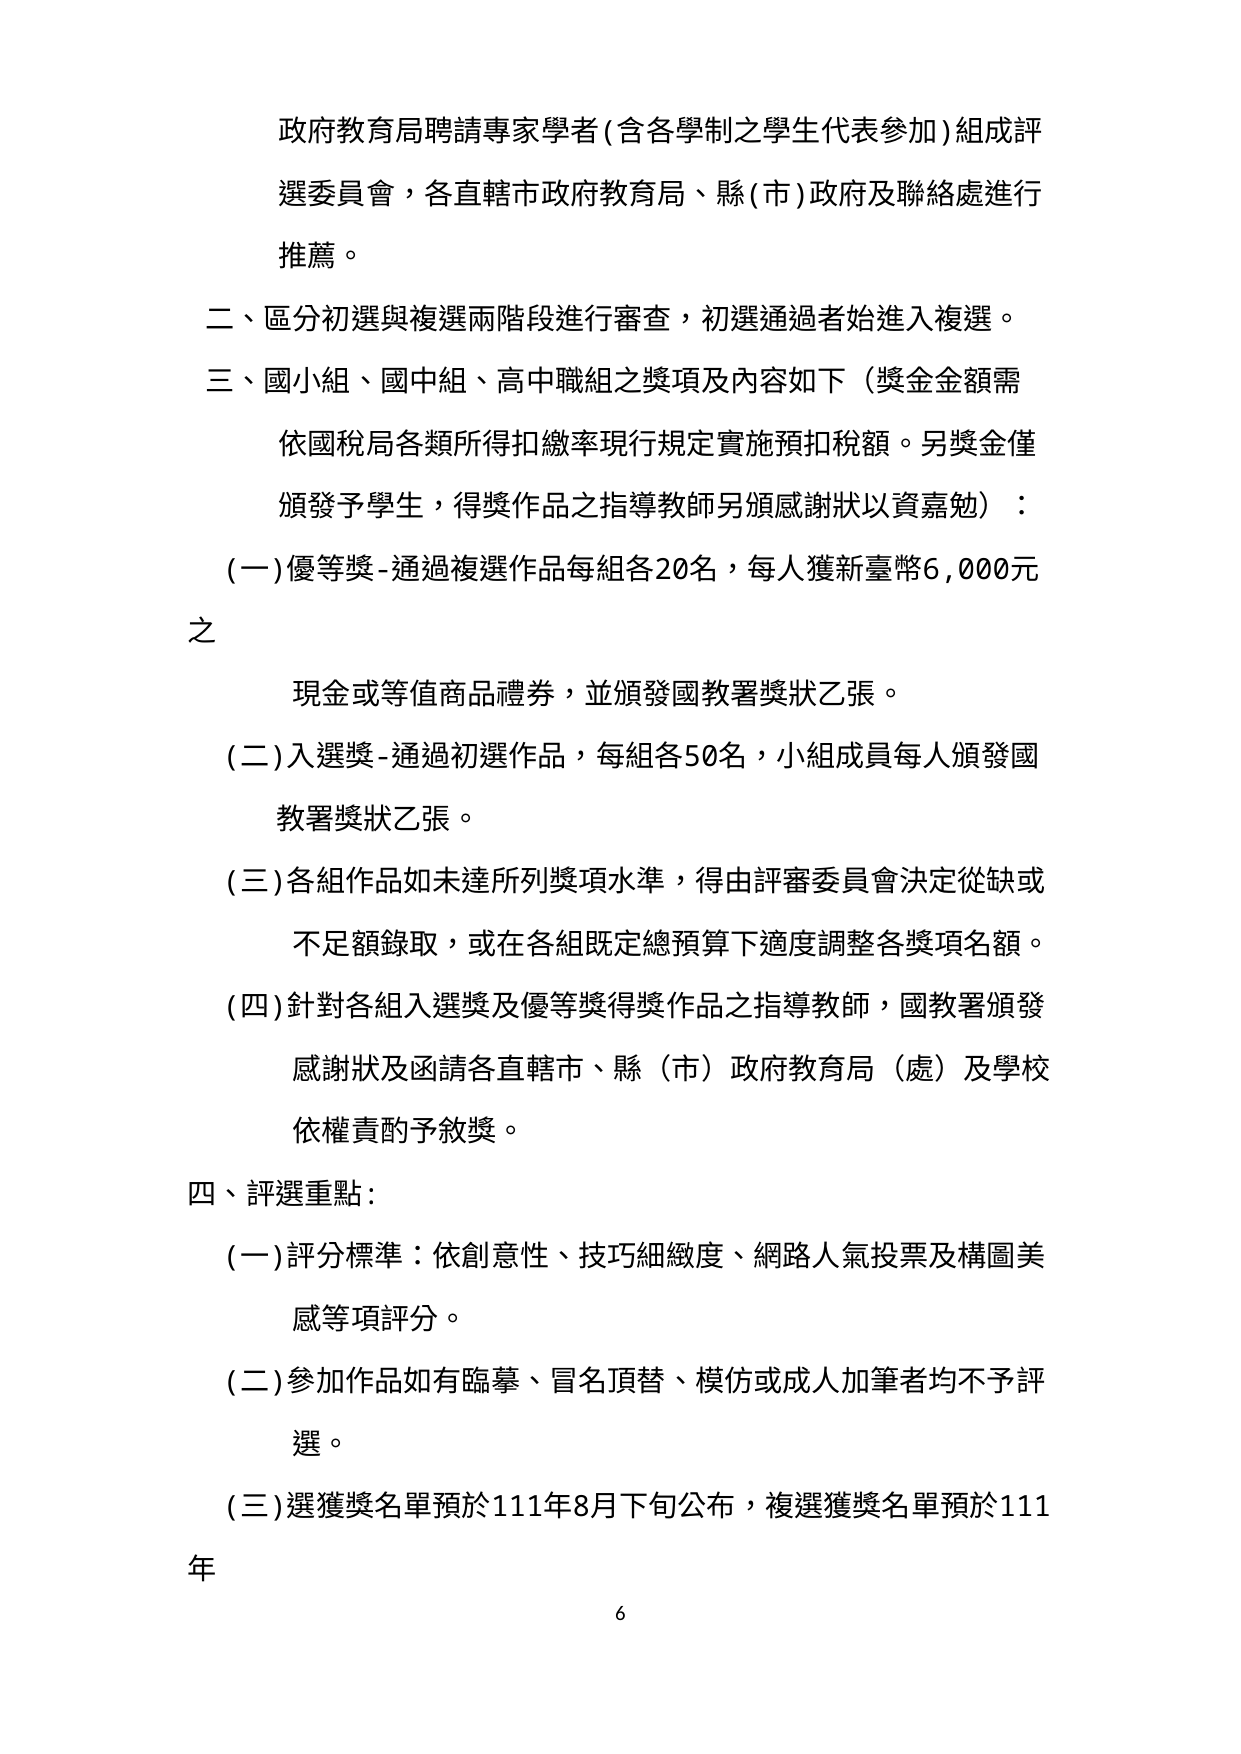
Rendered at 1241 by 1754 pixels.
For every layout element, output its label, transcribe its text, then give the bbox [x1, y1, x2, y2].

text (二)參加作品如有臨摹、冒名頂替、模仿或成人加筆者均不予評 [187, 1337, 1053, 1400]
text (一)評分標準：依創意性、技巧細緻度、網路人氣投票及構圖美 [187, 1212, 1053, 1275]
text 二、區分初選與複選兩階段進行審查，初選通過者始進入複選。 [187, 275, 1053, 337]
text 依國稅局各類所得扣繳率現行規定實施預扣稅額。另獎金僅 [208, 400, 1053, 462]
text (一)優等獎-通過複選作品每組各20名，每人獲新臺幣6,000元之 [187, 525, 1053, 650]
text 政府教育局聘請專家學者(含各學制之學生代表參加)組成評 [208, 87, 1053, 150]
text 不足額錄取，或在各組既定總預算下適度調整各獎項名額。 [187, 900, 1053, 962]
text 三、國小組、國中組、高中職組之獎項及內容如下（獎金金額需 [187, 337, 1053, 400]
text (二)入選獎-通過初選作品，每組各50名，小組成員每人頒發國教署獎狀乙張。 [187, 712, 1053, 837]
text 感謝狀及函請各直轄市、縣（市）政府教育局（處）及學校 [187, 1025, 1053, 1087]
text 現金或等值商品禮券，並頒發國教署獎狀乙張。 [187, 650, 1053, 712]
text 選委員會，各直轄市政府教育局、縣(市)政府及聯絡處進行 [208, 150, 1053, 212]
text 選。 [187, 1400, 1053, 1462]
text 四、評選重點: [187, 1150, 1053, 1212]
text (四)針對各組入選獎及優等獎得獎作品之指導教師，國教署頒發 [187, 962, 1053, 1025]
text 感等項評分。 [187, 1275, 1053, 1337]
text (三)各組作品如未達所列獎項水準，得由評審委員會決定從缺或 [187, 837, 1053, 900]
text (三)選獲獎名單預於111年8月下旬公布，複選獲獎名單預於111年 [187, 1462, 1053, 1587]
text 頒發予學生，得獎作品之指導教師另頒感謝狀以資嘉勉）： [208, 462, 1053, 525]
text 推薦。 [208, 212, 1053, 275]
text 依權責酌予敘獎。 [187, 1087, 1053, 1150]
